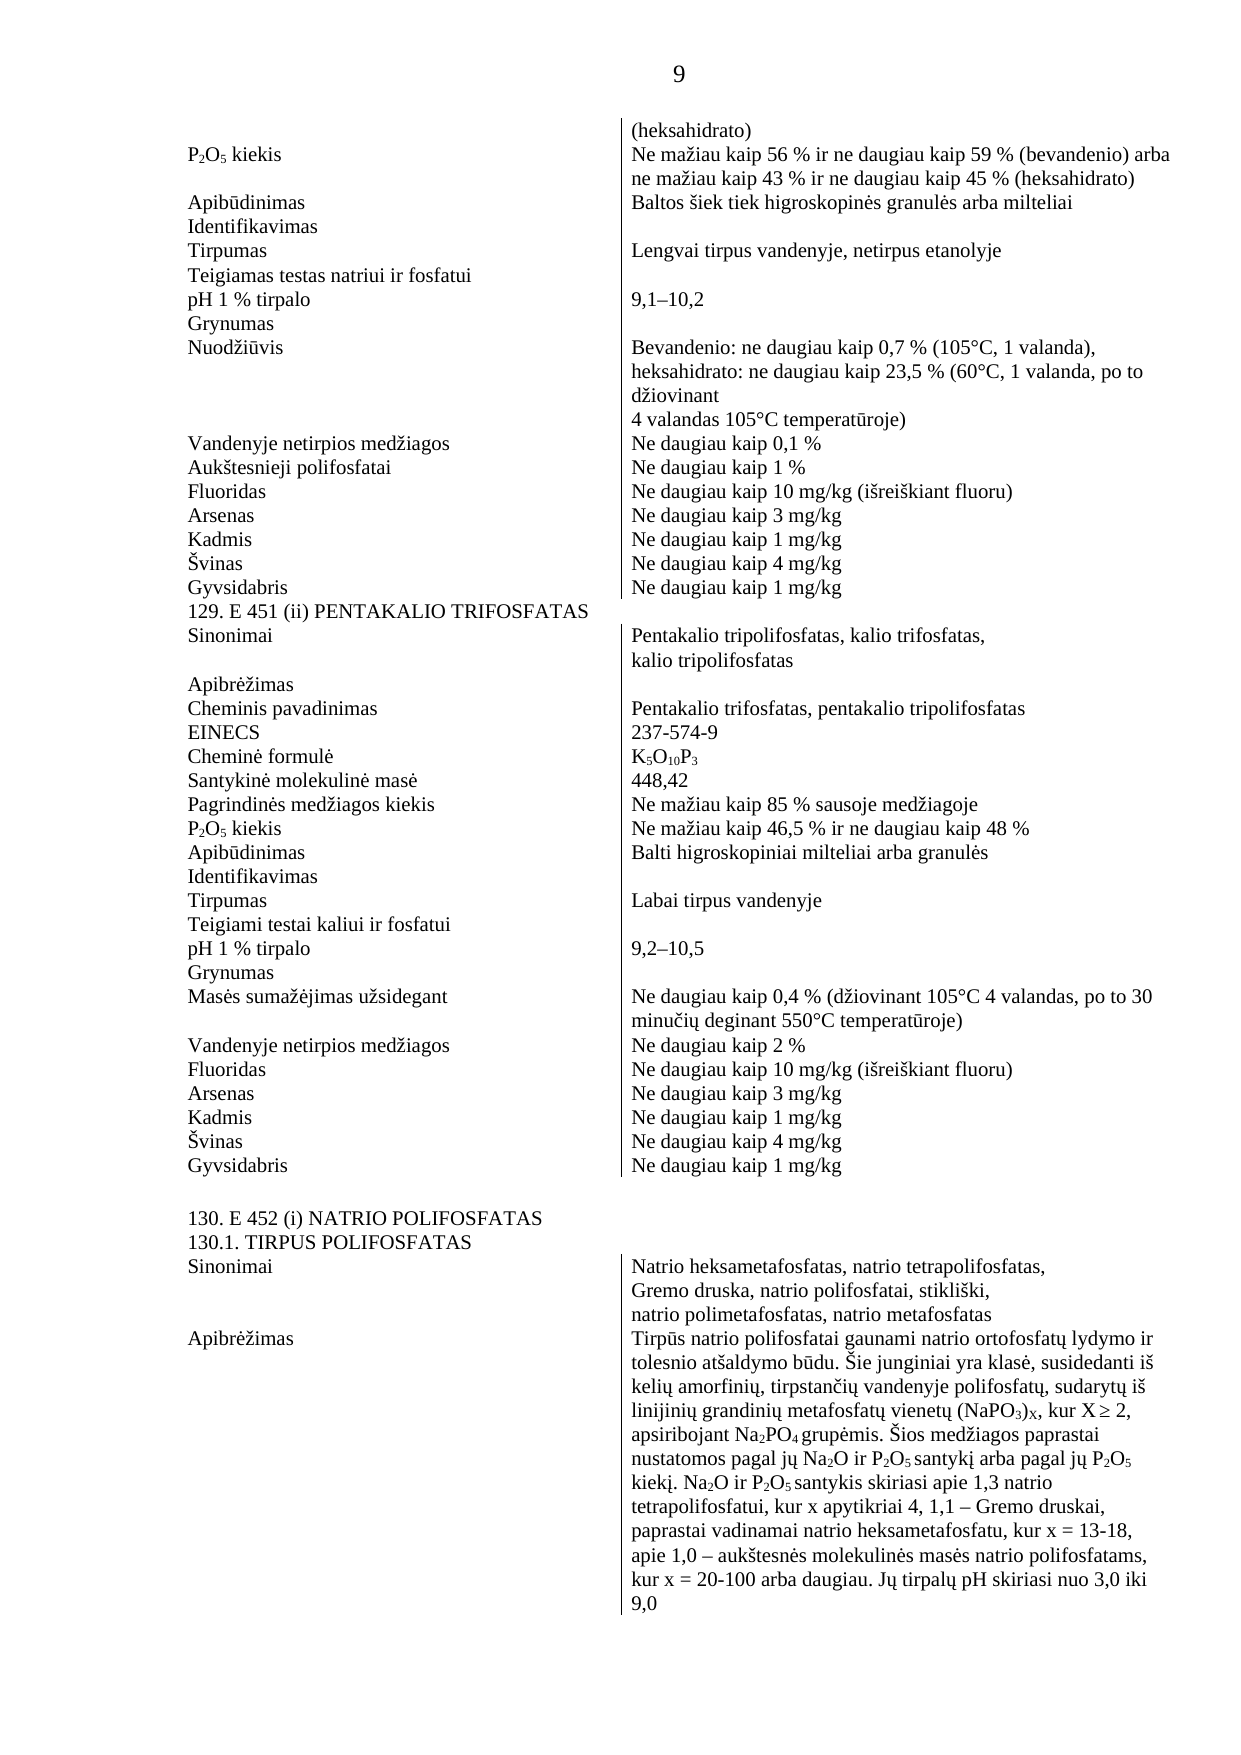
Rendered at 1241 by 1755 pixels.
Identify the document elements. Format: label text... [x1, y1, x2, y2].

table_cell Apibūdinimas [177, 190, 621, 214]
table_cell Ne daugiau kaip 4 mg/kg [622, 1129, 1181, 1153]
table_cell Tirpumas [177, 239, 621, 262]
table_cell Gyvsidabris [177, 1153, 621, 1177]
table_cell Santykinė molekulinė masė [177, 768, 621, 792]
table_cell Tirpumas [177, 888, 621, 912]
table_cell (heksahidrato) [622, 118, 1181, 142]
table_cell Vandenyje netirpios medžiagos [177, 1033, 621, 1057]
table_cell Grynumas [177, 311, 621, 335]
table_cell 9,2–10,5 [622, 936, 1181, 960]
table_cell Nuodžiūvis [177, 335, 621, 431]
table_cell Cheminė formulė [177, 744, 621, 768]
table_cell K5O10P3 [622, 744, 1181, 768]
table_cell [622, 214, 1181, 238]
table_cell Ne daugiau kaip 1 % [622, 455, 1181, 479]
table_cell Ne daugiau kaip 2 % [622, 1033, 1181, 1057]
table_cell [622, 263, 1181, 287]
table_cell Tirpūs natrio polifosfatai gaunami natrio ortofosfatų lydymo ir tolesnio atšaldymo būdu. Šie junginiai yra klasė, susidedanti iš kelių amorfinių, tirpstančių vandenyje polifosfatų, sudarytų iš linijinių grandinių metafosfatų vienetų (NaPO3)X, kur X ≥ 2, apsiribojant Na2PO4 grupėmis. Šios medžiagos paprastai nustatomos pagal jų Na2O ir P2O5 santykį arba pagal jų P2O5 kiekį. Na2O ir P2O5 santykis skiriasi apie 1,3 natrio tetrapolifosfatui, kur x apytikriai 4, 1,1 – Gremo druskai, paprastai vadinamai natrio heksametafosfatu, kur x = 13-18, apie 1,0 – aukštesnės molekulinės masės natrio polifosfatams, kur x = 20-100 arba daugiau. Jų tirpalų pH skiriasi nuo 3,0 iki 9,0 [622, 1326, 1181, 1615]
table_cell [622, 311, 1181, 335]
table_cell Ne daugiau kaip 1 mg/kg [622, 575, 1181, 599]
table_cell 237-574-9 [622, 720, 1181, 744]
table_cell Labai tirpus vandenyje [622, 888, 1181, 912]
table_cell Ne mažiau kaip 56 % ir ne daugiau kaip 59 % (bevandenio) arba ne mažiau kaip 43 % ir ne daugiau kaip 45 % (heksahidrato) [622, 142, 1181, 190]
table_cell Ne daugiau kaip 0,1 % [622, 431, 1181, 455]
table_cell pH 1 % tirpalo [177, 936, 621, 960]
table_cell Pentakalio tripolifosfatas, kalio trifosfatas, kalio tripolifosfatas [622, 624, 1181, 672]
table_cell Baltos šiek tiek higroskopinės granulės arba milteliai [622, 190, 1181, 214]
table_cell 129. E 451 (ii) PENTAKALIO TRIFOSFATAS [177, 599, 1181, 623]
table_cell Sinonimai [177, 1254, 621, 1326]
table_cell Gyvsidabris [177, 575, 621, 599]
table_cell Teigiami testai kaliui ir fosfatui [177, 912, 621, 936]
table_cell Ne daugiau kaip 3 mg/kg [622, 1081, 1181, 1105]
table_cell [177, 118, 621, 142]
table_header 130. E 452 (i) NATRIO POLIFOSFATAS 130.1. Tirpus polifosfatas [177, 1206, 1181, 1254]
table_cell Apibrėžimas [177, 672, 621, 696]
table_cell Ne mažiau kaip 85 % sausoje medžiagoje [622, 792, 1181, 816]
table_cell Kadmis [177, 1105, 621, 1129]
table_cell Apibrėžimas [177, 1326, 621, 1615]
table_cell [622, 960, 1181, 984]
table_cell pH 1 % tirpalo [177, 287, 621, 311]
table_cell Bevandenio: ne daugiau kaip 0,7 % (105°C, 1 valanda), heksahidrato: ne daugiau kaip 23,5 % (60°C, 1 valanda, po to džiovinant 4 valandas 105°C temperatūroje) [622, 335, 1181, 431]
table_cell Ne daugiau kaip 0,4 % (džiovinant 105°C 4 valandas, po to 30 minučių deginant 550°C temperatūroje) [622, 984, 1181, 1032]
table_cell Identifikavimas [177, 214, 621, 238]
table_cell Lengvai tirpus vandenyje, netirpus etanolyje [622, 239, 1181, 262]
table_cell Masės sumažėjimas užsidegant [177, 984, 621, 1032]
table_cell Apibūdinimas [177, 840, 621, 864]
table_cell Balti higroskopiniai milteliai arba granulės [622, 840, 1181, 864]
table_cell Sinonimai [177, 624, 621, 672]
table_cell Fluoridas [177, 1057, 621, 1081]
table_cell Natrio heksametafosfatas, natrio tetrapolifosfatas, Gremo druska, natrio polifosfatai, stikliški, natrio polimetafosfatas, natrio metafosfatas [622, 1254, 1181, 1326]
table_cell Arsenas [177, 503, 621, 527]
table_cell Ne daugiau kaip 3 mg/kg [622, 503, 1181, 527]
table_cell Cheminis pavadinimas [177, 696, 621, 720]
table_cell Vandenyje netirpios medžiagos [177, 431, 621, 455]
table_cell Ne mažiau kaip 46,5 % ir ne daugiau kaip 48 % [622, 816, 1181, 840]
table_cell Aukštesnieji polifosfatai [177, 455, 621, 479]
table_cell Identifikavimas [177, 864, 621, 888]
table_cell Teigiamas testas natriui ir fosfatui [177, 263, 621, 287]
table_cell Ne daugiau kaip 1 mg/kg [622, 527, 1181, 551]
table_cell Švinas [177, 551, 621, 575]
table_cell Ne daugiau kaip 10 mg/kg (išreiškiant fluoru) [622, 479, 1181, 503]
table_cell Kadmis [177, 527, 621, 551]
table_cell P2O5 kiekis [177, 816, 621, 840]
table_cell Ne daugiau kaip 1 mg/kg [622, 1153, 1181, 1177]
table_cell Pentakalio trifosfatas, pentakalio tripolifosfatas [622, 696, 1181, 720]
table_cell P2O5 kiekis [177, 142, 621, 190]
table_cell Ne daugiau kaip 1 mg/kg [622, 1105, 1181, 1129]
table_cell Arsenas [177, 1081, 621, 1105]
table_cell EINECS [177, 720, 621, 744]
table_cell 9,1–10,2 [622, 287, 1181, 311]
table_cell Švinas [177, 1129, 621, 1153]
table_cell Ne daugiau kaip 4 mg/kg [622, 551, 1181, 575]
table_cell [622, 864, 1181, 888]
table_cell Grynumas [177, 960, 621, 984]
table_cell Ne daugiau kaip 10 mg/kg (išreiškiant fluoru) [622, 1057, 1181, 1081]
table_cell 448,42 [622, 768, 1181, 792]
table_cell Pagrindinės medžiagos kiekis [177, 792, 621, 816]
table_cell [622, 912, 1181, 936]
table_cell [622, 672, 1181, 696]
table_cell Fluoridas [177, 479, 621, 503]
